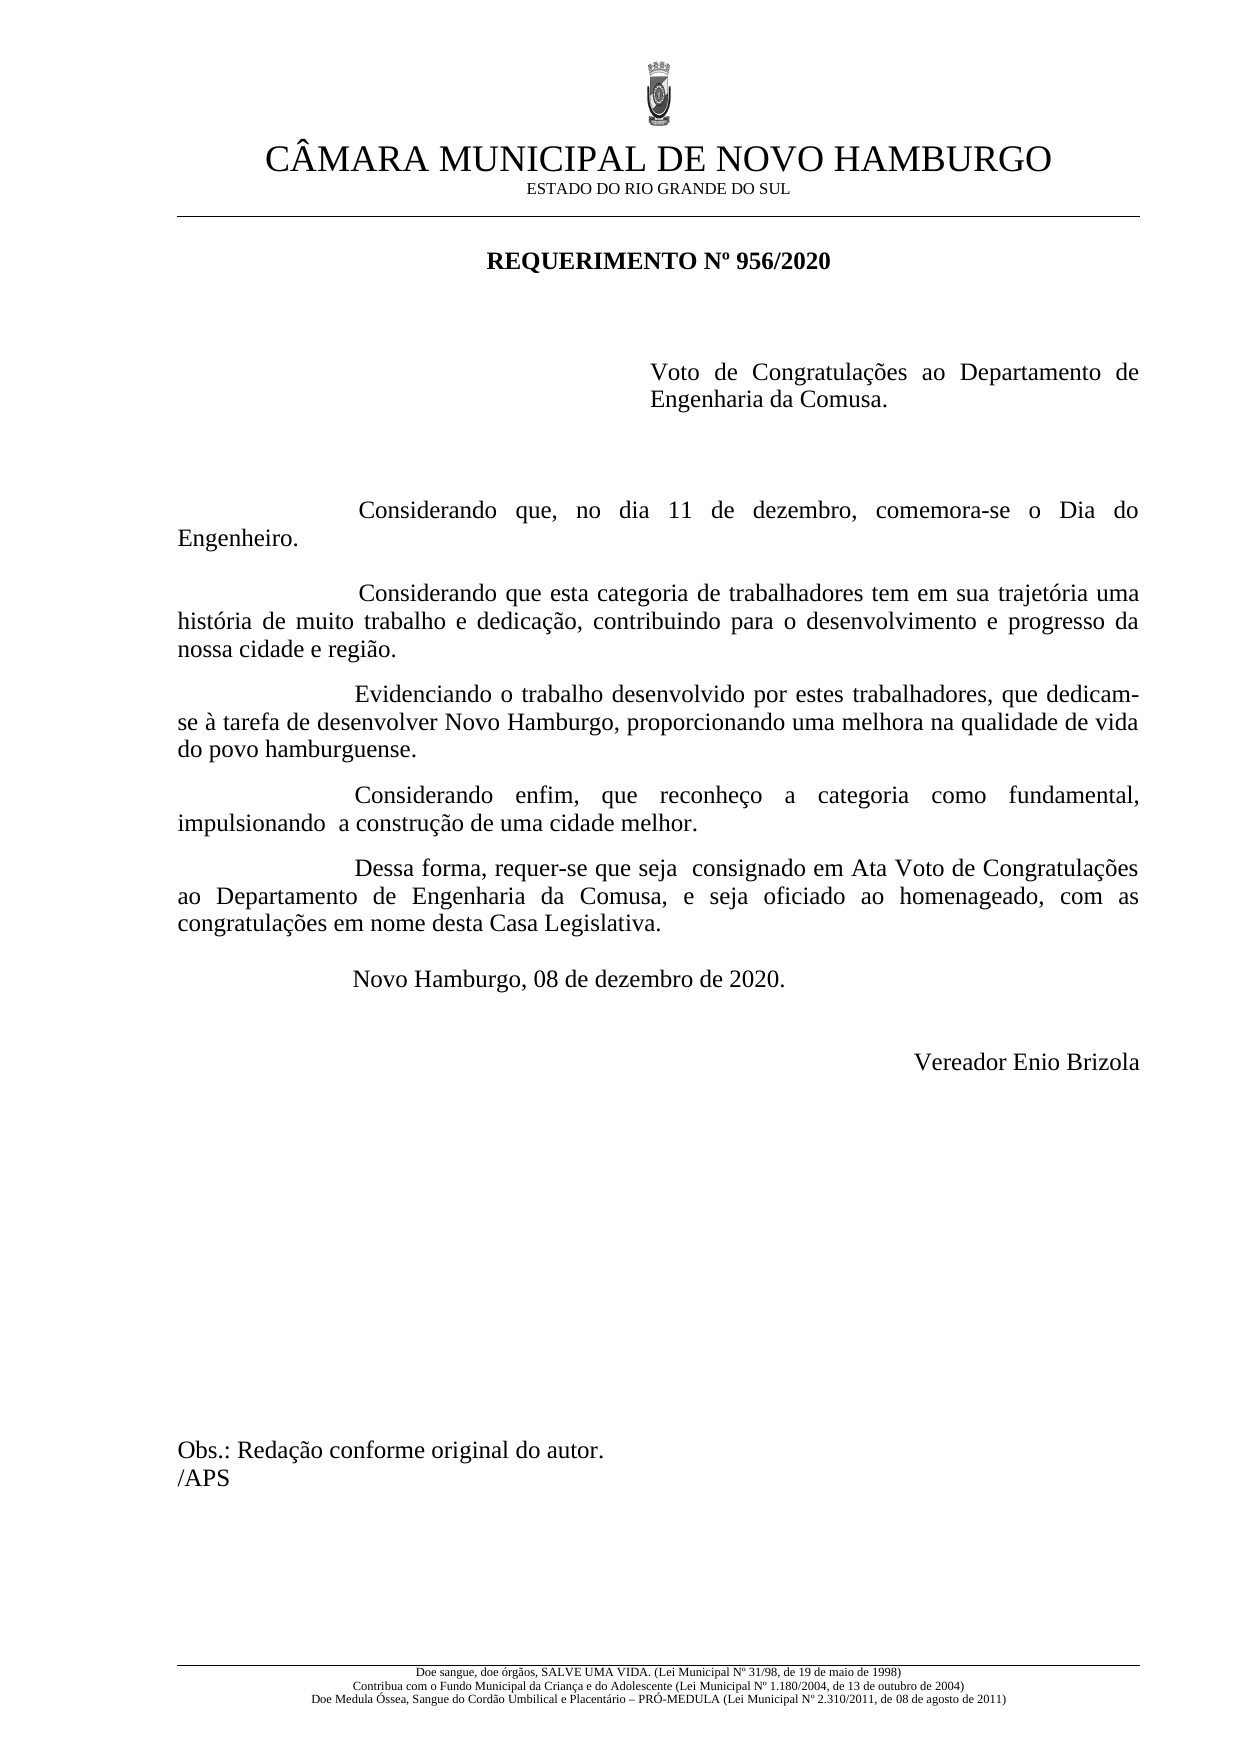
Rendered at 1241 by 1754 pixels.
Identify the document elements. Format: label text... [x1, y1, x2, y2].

text REQUERIMENTO Nº 956/2020 [177, 247, 1140, 274]
text Voto de Congratulações ao Departamento de Engenharia da Comusa. [650, 358, 1140, 413]
text Considerando que, no dia 11 de dezembro, comemora-se o Dia do Engenheiro. [177, 496, 1140, 552]
text Obs.: Redação conforme original do autor. [177, 1436, 1140, 1464]
list Novo Hamburgo, 08 de dezembro de 2020. [177, 965, 1140, 993]
text Evidenciando o trabalho desenvolvido por estes trabalhadores, que dedicam-se à tarefa de desenvolver Novo Hamburgo, proporcionando uma melhora na qualidade de vida do povo hamburguense. [177, 680, 1140, 763]
text Considerando que esta categoria de trabalhadores tem em sua trajetória uma história de muito trabalho e dedicação, contribuindo para o desenvolvimento e progresso da nossa cidade e região. [177, 579, 1140, 662]
text Vereador Enio Brizola [177, 1048, 1140, 1076]
text /APS [177, 1464, 1140, 1491]
text Dessa forma, requer-se que seja consignado em Ata Voto de Congratulações ao Departamento de Engenharia da Comusa, e seja oficiado ao homenageado, com as congratulações em nome desta Casa Legislativa. [177, 854, 1140, 937]
text Considerando enfim, que reconheço a categoria como fundamental, impulsionando a construção de uma cidade melhor. [177, 781, 1140, 836]
